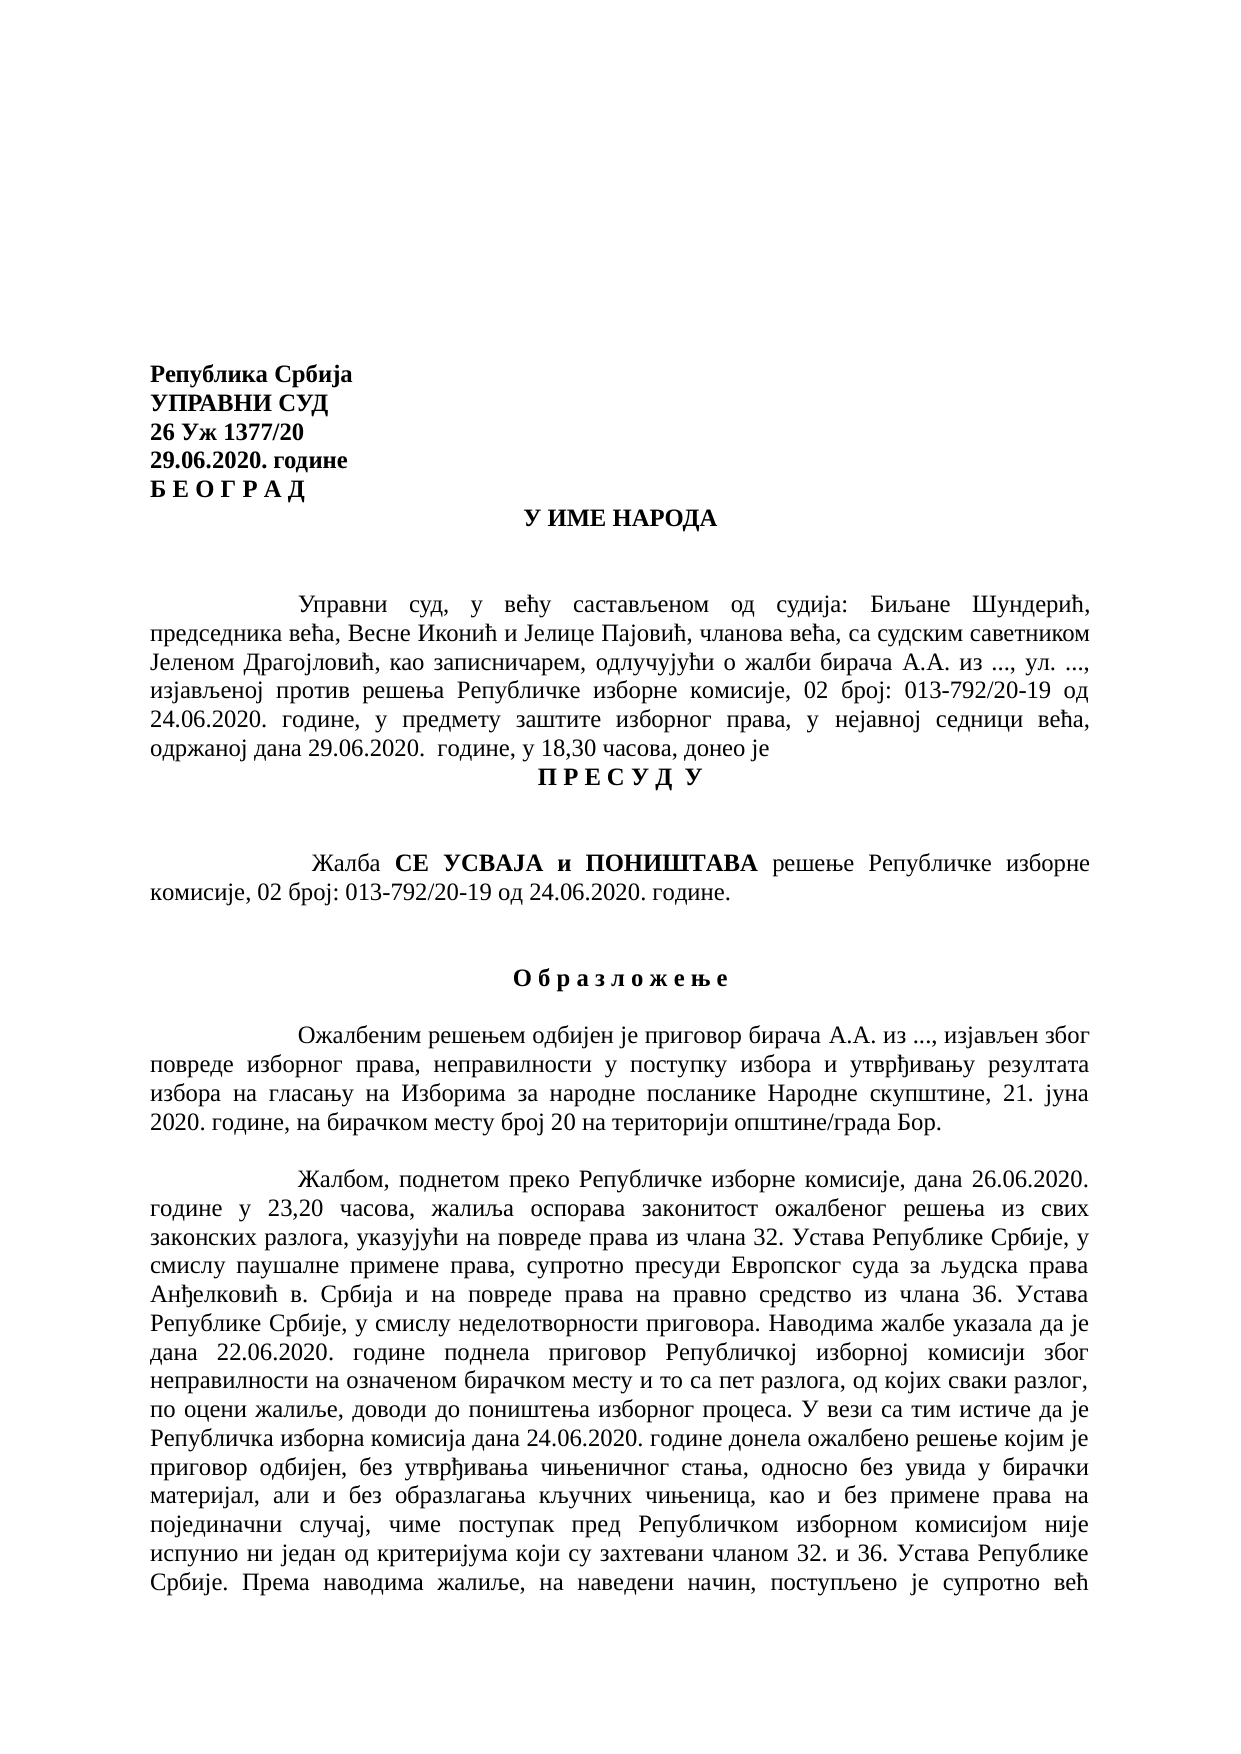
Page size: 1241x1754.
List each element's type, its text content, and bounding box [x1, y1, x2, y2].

text Жалба СЕ УСВАЈА и ПОНИШТАВА решење Републичке изборне комисије, 02 број: 013-792/20-19 од 24.06.2020. године. [150, 848, 1090, 905]
text У ИМЕ НАРОДА [150, 503, 1090, 532]
text Б Е О Г Р А Д [150, 474, 1090, 503]
text 29.06.2020. године [150, 445, 1090, 474]
text Ожалбеним решењем одбијен је приговор бирача А.А. из ..., изјављен због повреде изборног права, неправилности у поступку избора и утврђивању резултата избора на гласању на Изборима за народне посланике Народне скупштине, 21. јуна 2020. године, на бирачком месту број 20 на територији општине/града Бор. [150, 1020, 1090, 1135]
text 26 Уж 1377/20 [150, 417, 1090, 445]
text Управни суд, у већу састављеном од судија: Биљане Шундерић, председника већа, Весне Иконић и Јелице Пајовић, чланова већа, са судским саветником Јеленом Драгојловић, као записничарем, одлучујући о жалби бирача А.А. из ..., ул. ..., изјављеној против решења Републичке изборне комисије, 02 број: 013-792/20-19 од 24.06.2020. године, у предмету заштите изборног права, у нејавној седници већа, одржаној дана 29.06.2020. године, у 18,30 часова, донео је [150, 589, 1090, 762]
text УПРАВНИ СУД [150, 388, 1090, 417]
text Жалбом, поднетом преко Републичке изборне комисије, дана 26.06.2020. године у 23,20 часова, жалиља оспорава законитост ожалбеног решења из свих законских разлога, указујући на повреде права из члана 32. Устава Републике Србије, у смислу паушалне примене права, супротно пресуди Европског суда за људска права Анђелковић в. Србија и на повреде права на правно средство из члана 36. Устава Републике Србије, у смислу неделотворности приговора. Наводима жалбе указала да је дана 22.06.2020. године поднела приговор Републичкоj изборној комисији због неправилности на означеном бирачком месту и то са пет разлога, од којих сваки разлог, по оцени жалиље, доводи до поништења изборног процеса. У вези са тим истиче да је Републичка изборна комисија дана 24.06.2020. године донела ожалбено решење којим је приговор одбијен, без утврђивања чињеничног стања, односно без увида у бирачки материјал, али и без образлагања кључних чињеница, као и без примене права на појединачни случај, чиме поступак пред Републичком изборном комисијом није испунио ни један од критеријума који су захтевани чланом 32. и 36. Устава Републике Србије. Према наводима жалиље, на наведени начин, поступљено је супротно већ [150, 1164, 1090, 1595]
text Република Србија [150, 148, 1090, 388]
text О б р а з л о ж е њ е [150, 963, 1090, 992]
text П Р Е С У Д У [150, 762, 1090, 790]
